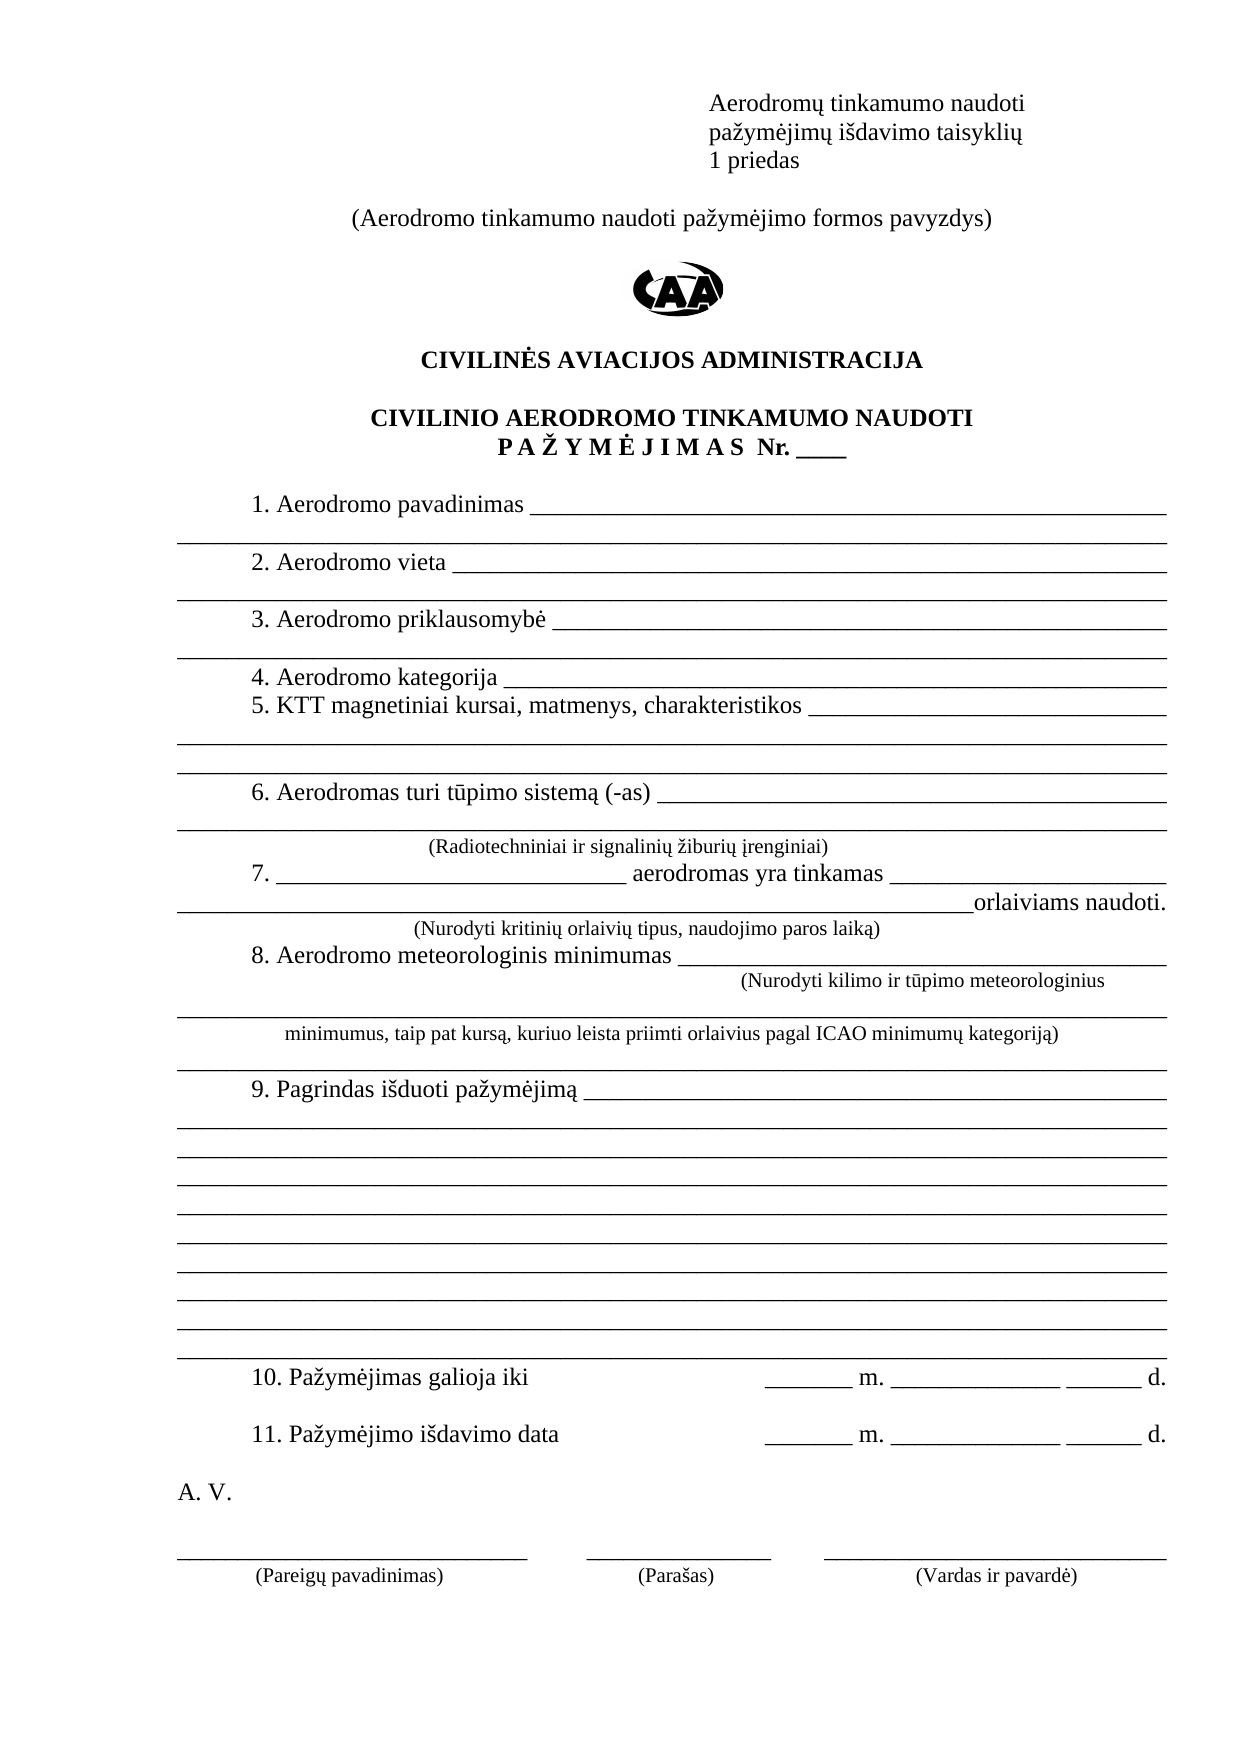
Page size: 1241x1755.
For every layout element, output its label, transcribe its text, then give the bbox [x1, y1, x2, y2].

text (Radiotechniniai ir signalinių žiburių įrenginiai) [177, 834, 1166, 858]
text 4. Aerodromo kategorija [177, 662, 1166, 690]
text pažymėjimų išdavimo taisyklių [177, 117, 1198, 145]
text minimumus, taip pat kursą, kuriuo leista priimti orlaivius pagal ICAO minimumų kategoriją) [177, 1021, 1166, 1045]
text (Nurodyti kritinių orlaivių tipus, naudojimo paros laiką) [177, 916, 1166, 940]
text 1 priedas [177, 145, 1198, 174]
text CIVILINIO AERODROMO TINKAMUMO NAUDOTI [177, 403, 1166, 432]
text (Nurodyti kilimo ir tūpimo meteorologinius [177, 968, 1166, 992]
text 3. Aerodromo priklausomybė [177, 604, 1166, 633]
text 10. Pažymėjimas galioja iki _______ m. ______ d. [177, 1362, 1166, 1390]
text 2. Aerodromo vieta [177, 547, 1166, 575]
text 7. ____________________________ aerodromas yra tinkamas [177, 858, 1166, 887]
text orlaiviams naudoti. [177, 887, 1166, 916]
text 6. Aerodromas turi tūpimo sistemą (-as) [177, 777, 1166, 805]
text 11. Pažymėjimo išdavimo data _______ m. ______ d. [177, 1419, 1166, 1448]
text 1. Aerodromo pavadinimas [177, 489, 1166, 518]
text (Pareigų pavadinimas) (Parašas) (Vardas ir pavardė) [177, 1563, 1166, 1587]
text PAŽYMĖJIMAS Nr. ____ [177, 432, 1166, 460]
text 5. KTT magnetiniai kursai, matmenys, charakteristikos [177, 690, 1166, 719]
text CIVILINĖS AVIACIJOS ADMINISTRACIJA [177, 345, 1166, 374]
text 8. Aerodromo meteorologinis minimumas [177, 940, 1166, 968]
text 9. Pagrindas išduoti pažymėjimą [177, 1074, 1166, 1103]
text Aerodromų tinkamumo naudoti [177, 88, 1198, 117]
text (Aerodromo tinkamumo naudoti pažymėjimo formos pavyzdys) [177, 203, 1166, 232]
text A. V. [177, 1477, 1166, 1505]
